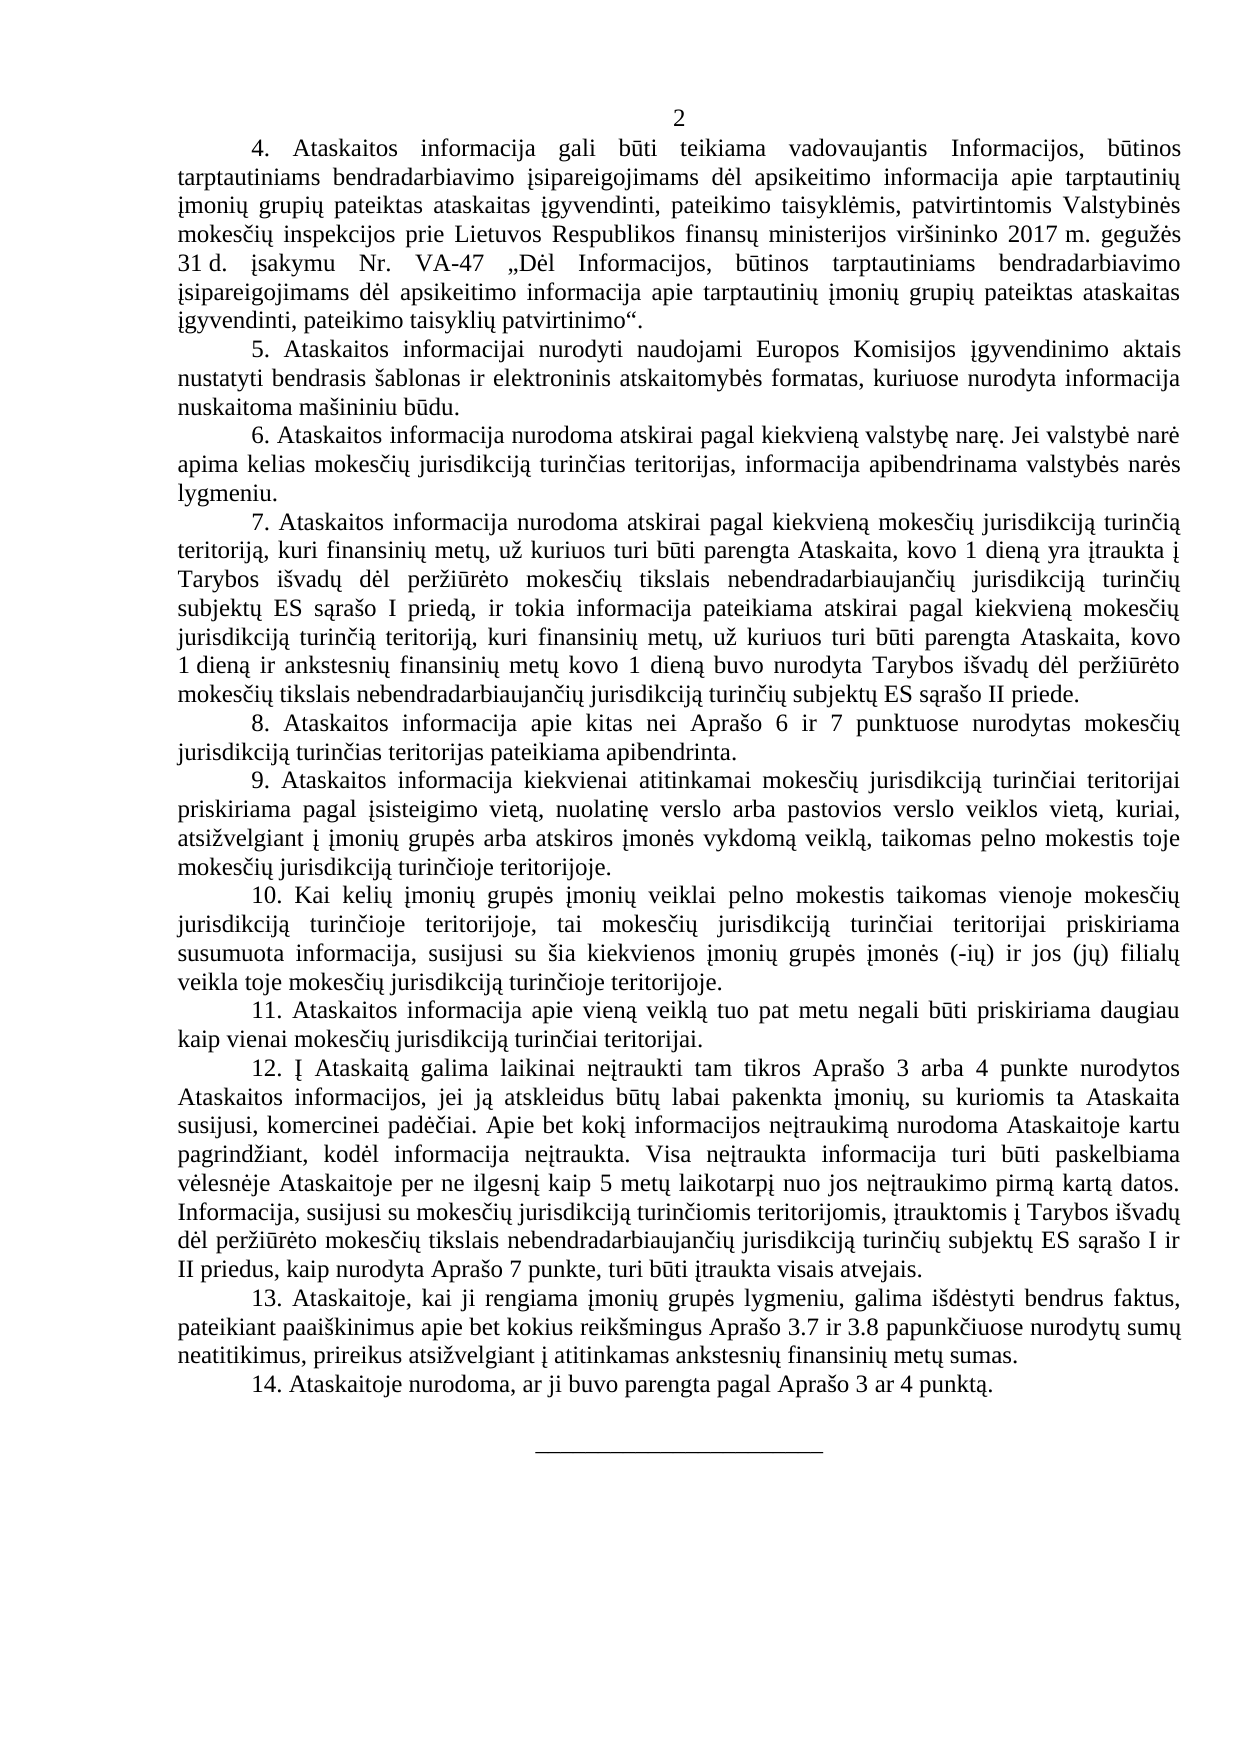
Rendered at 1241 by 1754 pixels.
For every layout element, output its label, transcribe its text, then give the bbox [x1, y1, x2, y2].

text 13. Ataskaitoje, kai ji rengiama įmonių grupės lygmeniu, galima išdėstyti bendrus faktus, pateikiant paaiškinimus apie bet kokius reikšmingus Aprašo 3.7 ir 3.8 papunkčiuose nurodytų sumų neatitikimus, prireikus atsižvelgiant į atitinkamas ankstesnių finansinių metų sumas. [177, 1283, 1181, 1369]
text 12. Į Ataskaitą galima laikinai neįtraukti tam tikros Aprašo 3 arba 4 punkte nurodytos Ataskaitos informacijos, jei ją atskleidus būtų labai pakenkta įmonių, su kuriomis ta Ataskaita susijusi, komercinei padėčiai. Apie bet kokį informacijos neįtraukimą nurodoma Ataskaitoje kartu pagrindžiant, kodėl informacija neįtraukta. Visa neįtraukta informacija turi būti paskelbiama vėlesnėje Ataskaitoje per ne ilgesnį kaip 5 metų laikotarpį nuo jos neįtraukimo pirmą kartą datos. Informacija, susijusi su mokesčių jurisdikciją turinčiomis teritorijomis, įtrauktomis į Tarybos išvadų dėl peržiūrėto mokesčių tikslais nebendradarbiaujančių jurisdikciją turinčių subjektų ES sąrašo I ir II priedus, kaip nurodyta Aprašo 7 punkte, turi būti įtraukta visais atvejais. [177, 1053, 1181, 1283]
text 10. Kai kelių įmonių grupės įmonių veiklai pelno mokestis taikomas vienoje mokesčių jurisdikciją turinčioje teritorijoje, tai mokesčių jurisdikciją turinčiai teritorijai priskiriama susumuota informacija, susijusi su šia kiekvienos įmonių grupės įmonės (-ių) ir jos (jų) filialų veikla toje mokesčių jurisdikciją turinčioje teritorijoje. [177, 880, 1181, 995]
text 11. Ataskaitos informacija apie vieną veiklą tuo pat metu negali būti priskiriama daugiau kaip vienai mokesčių jurisdikciją turinčiai teritorijai. [177, 995, 1181, 1053]
text 14. Ataskaitoje nurodoma, ar ji buvo parengta pagal Aprašo 3 ar 4 punktą. [177, 1369, 1181, 1398]
text 7. Ataskaitos informacija nurodoma atskirai pagal kiekvieną mokesčių jurisdikciją turinčią teritoriją, kuri finansinių metų, už kuriuos turi būti parengta Ataskaita, kovo 1 dieną yra įtraukta į Tarybos išvadų dėl peržiūrėto mokesčių tikslais nebendradarbiaujančių jurisdikciją turinčių subjektų ES sąrašo I priedą, ir tokia informacija pateikiama atskirai pagal kiekvieną mokesčių jurisdikciją turinčią teritoriją, kuri finansinių metų, už kuriuos turi būti parengta Ataskaita, kovo 1 dieną ir ankstesnių finansinių metų kovo 1 dieną buvo nurodyta Tarybos išvadų dėl peržiūrėto mokesčių tikslais nebendradarbiaujančių jurisdikciją turinčių subjektų ES sąrašo II priede. [177, 507, 1181, 708]
text 9. Ataskaitos informacija kiekvienai atitinkamai mokesčių jurisdikciją turinčiai teritorijai priskiriama pagal įsisteigimo vietą, nuolatinę verslo arba pastovios verslo veiklos vietą, kuriai, atsižvelgiant į įmonių grupės arba atskiros įmonės vykdomą veiklą, taikomas pelno mokestis toje mokesčių jurisdikciją turinčioje teritorijoje. [177, 765, 1181, 880]
text 4. Ataskaitos informacija gali būti teikiama vadovaujantis Informacijos, būtinos tarptautiniams bendradarbiavimo įsipareigojimams dėl apsikeitimo informacija apie tarptautinių įmonių grupių pateiktas ataskaitas įgyvendinti, pateikimo taisyklėmis, patvirtintomis Valstybinės mokesčių inspekcijos prie Lietuvos Respublikos finansų ministerijos viršininko 2017 m. gegužės 31 d. įsakymu Nr. VA-47 „Dėl Informacijos, būtinos tarptautiniams bendradarbiavimo įsipareigojimams dėl apsikeitimo informacija apie tarptautinių įmonių grupių pateiktas ataskaitas įgyvendinti, pateikimo taisyklių patvirtinimo“. [177, 133, 1181, 334]
text 6. Ataskaitos informacija nurodoma atskirai pagal kiekvieną valstybę narę. Jei valstybė narė apima kelias mokesčių jurisdikciją turinčias teritorijas, informacija apibendrinama valstybės narės lygmeniu. [177, 420, 1181, 507]
text 5. Ataskaitos informacijai nurodyti naudojami Europos Komisijos įgyvendinimo aktais nustatyti bendrasis šablonas ir elektroninis atskaitomybės formatas, kuriuose nurodyta informacija nuskaitoma mašininiu būdu. [177, 334, 1181, 420]
text _______________________ [177, 1427, 1181, 1455]
text 8. Ataskaitos informacija apie kitas nei Aprašo 6 ir 7 punktuose nurodytas mokesčių jurisdikciją turinčias teritorijas pateikiama apibendrinta. [177, 708, 1181, 765]
